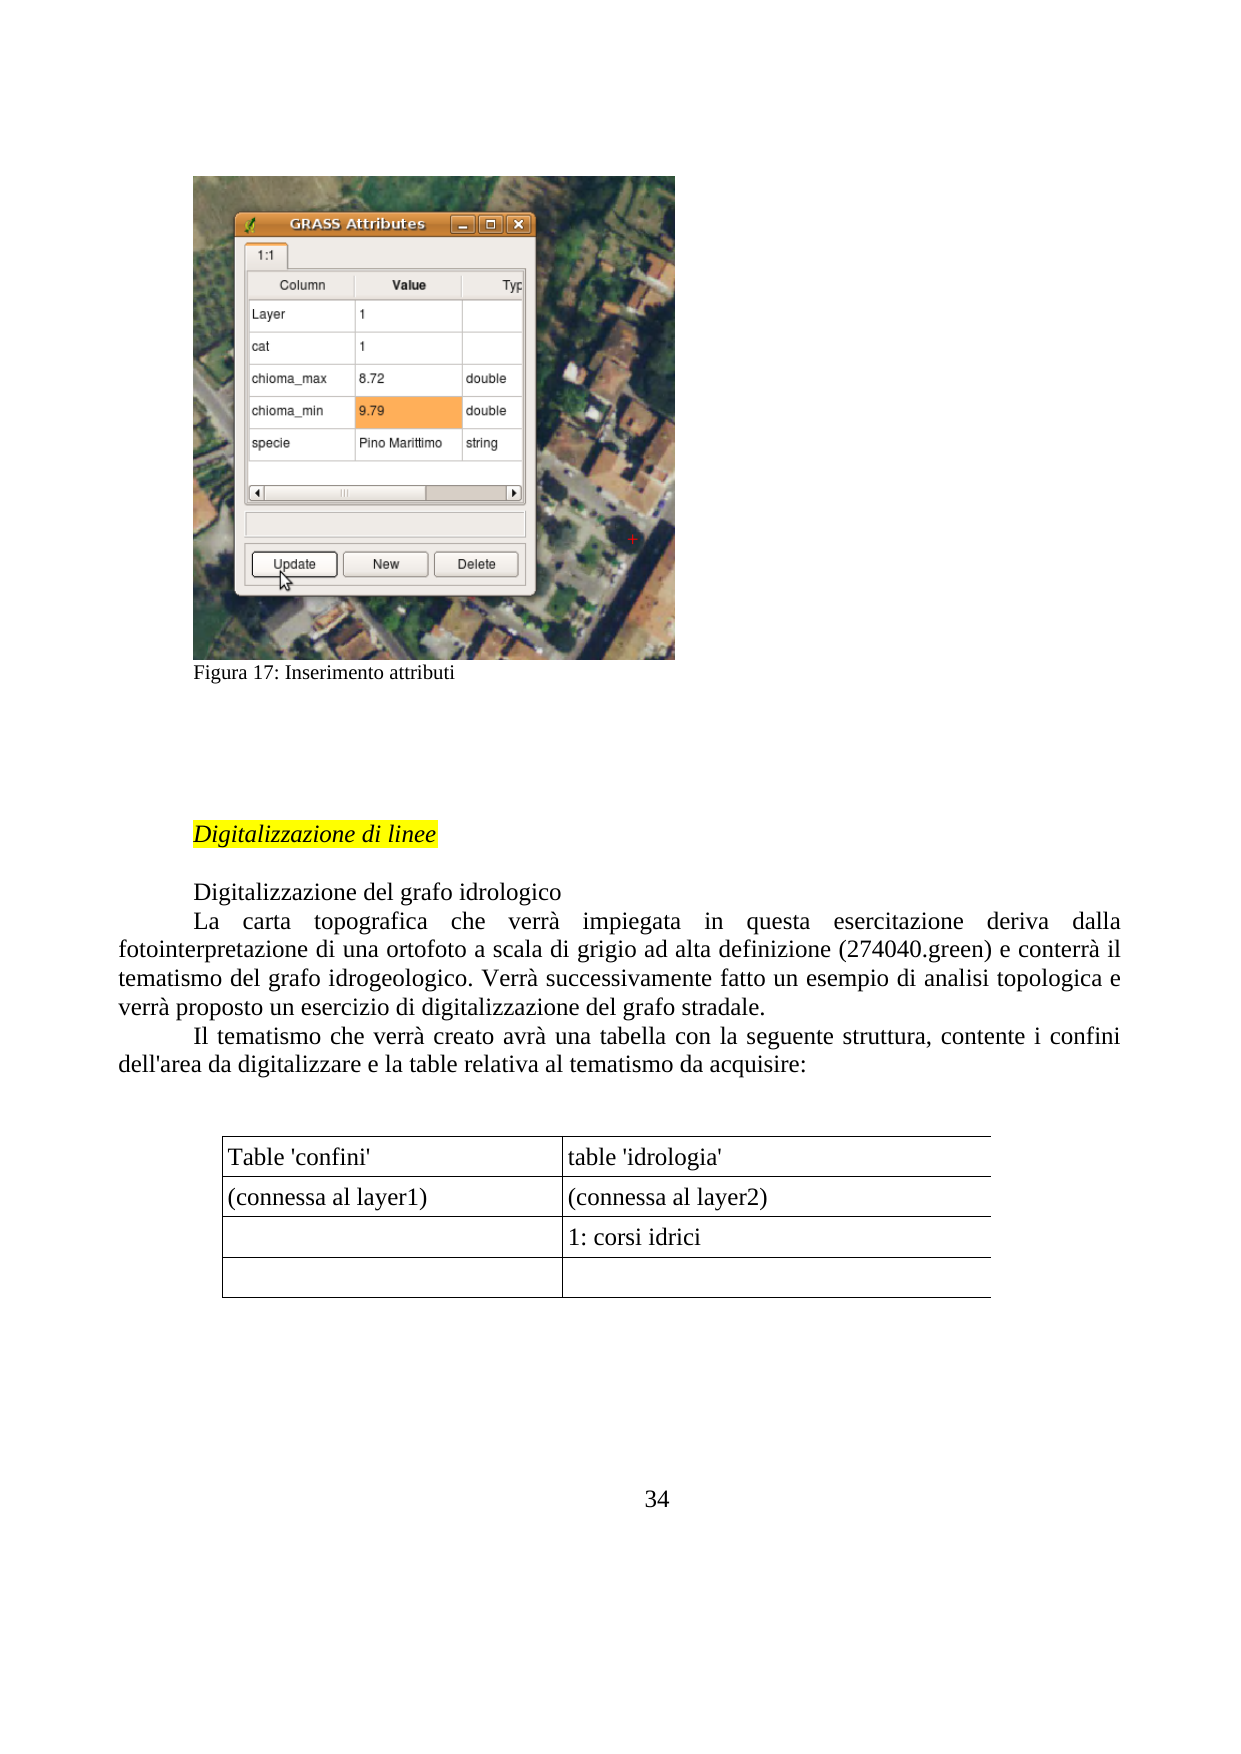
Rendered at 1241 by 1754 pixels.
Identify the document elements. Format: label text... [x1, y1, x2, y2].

table_header Table 'confini' [223, 1137, 562, 1176]
table_cell [223, 1258, 562, 1297]
text Digitalizzazione del grafo idrologico [118, 877, 1122, 906]
text Digitalizzazione di linee [118, 819, 1122, 848]
table_cell (connessa al layer1) [223, 1177, 562, 1216]
table_cell [563, 1258, 991, 1297]
table_header table 'idrologia' [563, 1137, 991, 1176]
table_cell [223, 1217, 562, 1257]
text Il tematismo che verrà creato avrà una tabella con la seguente struttura, contente i confini dell'area da digitalizzare e la table relativa al tematismo da acquisire: [118, 1021, 1122, 1078]
text Figura 17: Inserimento attributi [193, 660, 675, 684]
text La carta topografica che verrà impiegata in questa esercitazione deriva dalla fotointerpretazione di una ortofoto a scala di grigio ad alta definizione (274040.green) e conterrà il tematismo del grafo idrogeologico. Verrà successivamente fatto un esempio di analisi topologica e verrà proposto un esercizio di digitalizzazione del grafo stradale. [118, 906, 1122, 1021]
table_cell 1: corsi idrici [563, 1217, 991, 1257]
table_cell (connessa al layer2) [563, 1177, 991, 1216]
picture [193, 176, 675, 660]
